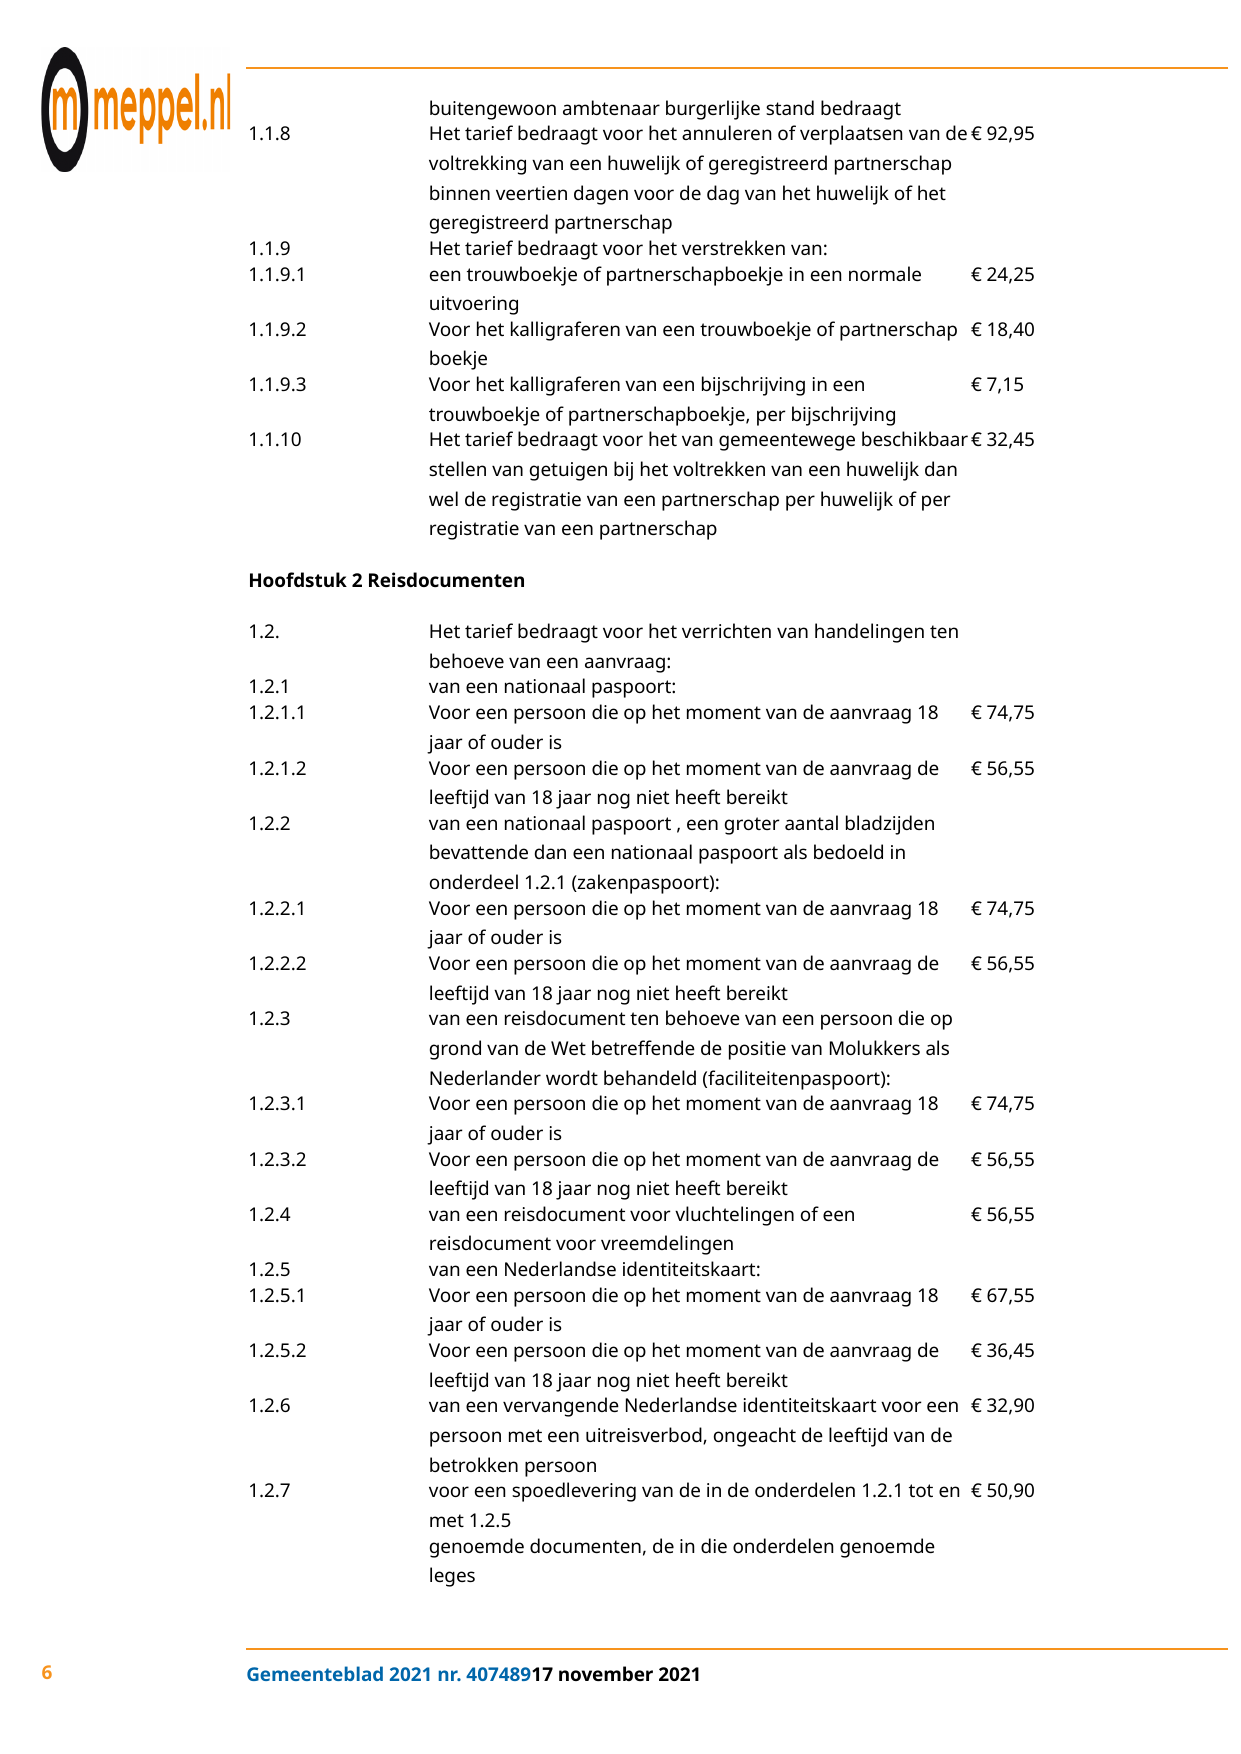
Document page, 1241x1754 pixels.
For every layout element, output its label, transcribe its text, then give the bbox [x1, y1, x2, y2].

table_cell [248, 593, 429, 618]
table_cell € 56,55 [971, 755, 1152, 810]
table_cell van een reisdocument ten behoeve van een persoon die op grond van de Wet betreffende de positie van Molukkers als Nederlander wordt behandeld (faciliteitenpaspoort): [429, 1006, 971, 1090]
table_cell Voor een persoon die op het moment van de aanvraag de leeftijd van 18 jaar nog niet heeft bereikt [429, 755, 971, 810]
table_cell een trouwboekje of partnerschapboekje in een normale uitvoering [429, 261, 971, 316]
table_cell 1.2.1 [248, 674, 429, 699]
table_cell Het tarief bedraagt voor het verrichten van handelingen ten behoeve van een aanvraag: [429, 618, 971, 674]
table_cell [248, 1533, 429, 1588]
table_cell 1.2.3.1 [248, 1090, 429, 1146]
table_cell Hoofdstuk 2 Reisdocumenten [248, 567, 971, 593]
table_cell Voor een persoon die op het moment van de aanvraag de leeftijd van 18 jaar nog niet heeft bereikt [429, 1338, 971, 1393]
table_cell [971, 567, 1152, 593]
table_cell Voor een persoon die op het moment van de aanvraag 18 jaar of ouder is [429, 1282, 971, 1337]
table_cell € 18,40 [971, 316, 1152, 371]
table_cell € 56,55 [971, 1146, 1152, 1201]
table_cell 1.2.2 [248, 810, 429, 895]
table_cell genoemde documenten, de in die onderdelen genoemde leges [429, 1533, 971, 1588]
table_cell [971, 1006, 1152, 1090]
table_cell van een nationaal paspoort: [429, 674, 971, 699]
table_cell 1.2. [248, 618, 429, 674]
table_cell [429, 593, 971, 618]
table_cell € 74,75 [971, 895, 1152, 950]
table_cell 1.2.1.1 [248, 699, 429, 755]
table_cell € 74,75 [971, 1090, 1152, 1146]
table_cell [971, 235, 1152, 261]
table_cell Het tarief bedraagt voor het verstrekken van: [429, 235, 971, 261]
table_cell 1.2.5 [248, 1256, 429, 1282]
table_cell 1.2.4 [248, 1201, 429, 1256]
table_cell [971, 1256, 1152, 1282]
table_cell € 32,90 [971, 1393, 1152, 1478]
table_cell [971, 1533, 1152, 1588]
table_cell [248, 541, 429, 567]
table_cell Het tarief bedraagt voor het annuleren of verplaatsen van de voltrekking van een huwelijk of geregistreerd partnerschap binnen veertien dagen voor de dag van het huwelijk of het geregistreerd partnerschap [429, 121, 971, 235]
table_cell Voor een persoon die op het moment van de aanvraag de leeftijd van 18 jaar nog niet heeft bereikt [429, 950, 971, 1006]
table_cell van een vervangende Nederlandse identiteitskaart voor een persoon met een uitreisverbod, ongeacht de leeftijd van de betrokken persoon [429, 1393, 971, 1478]
table_cell [971, 618, 1152, 674]
table_cell Voor het kalligraferen van een trouwboekje of partnerschap boekje [429, 316, 971, 371]
table_cell 1.2.6 [248, 1393, 429, 1478]
table_cell € 24,25 [971, 261, 1152, 316]
table_cell € 92,95 [971, 121, 1152, 235]
table_cell 1.1.10 [248, 427, 429, 541]
table_cell voor een spoedlevering van de in de onderdelen 1.2.1 tot en met 1.2.5 [429, 1478, 971, 1533]
table_cell 1.1.9.3 [248, 371, 429, 427]
table_cell € 56,55 [971, 950, 1152, 1006]
picture [41, 47, 231, 172]
table_cell buitengewoon ambtenaar burgerlijke stand bedraagt [429, 95, 971, 121]
table_cell Voor een persoon die op het moment van de aanvraag de leeftijd van 18 jaar nog niet heeft bereikt [429, 1146, 971, 1201]
table_cell 1.2.5.1 [248, 1282, 429, 1337]
table_cell Voor een persoon die op het moment van de aanvraag 18 jaar of ouder is [429, 699, 971, 755]
table_cell [971, 593, 1152, 618]
table_cell € 32,45 [971, 427, 1152, 541]
table_cell € 74,75 [971, 699, 1152, 755]
table_cell 1.2.5.2 [248, 1338, 429, 1393]
table_cell 1.1.8 [248, 121, 429, 235]
table_cell 1.2.3.2 [248, 1146, 429, 1201]
table_cell € 7,15 [971, 371, 1152, 427]
table_cell van een reisdocument voor vluchtelingen of een reisdocument voor vreemdelingen [429, 1201, 971, 1256]
table_cell [429, 541, 971, 567]
table_cell 1.1.9 [248, 235, 429, 261]
table_cell [971, 810, 1152, 895]
table_cell Voor een persoon die op het moment van de aanvraag 18 jaar of ouder is [429, 1090, 971, 1146]
table_cell € 67,55 [971, 1282, 1152, 1337]
table_cell Voor het kalligraferen van een bijschrijving in een trouwboekje of partnerschapboekje, per bijschrijving [429, 371, 971, 427]
table_cell [248, 95, 429, 121]
table_cell Voor een persoon die op het moment van de aanvraag 18 jaar of ouder is [429, 895, 971, 950]
table_cell € 56,55 [971, 1201, 1152, 1256]
table_cell 1.2.2.1 [248, 895, 429, 950]
table_cell [971, 95, 1152, 121]
table_cell [971, 674, 1152, 699]
table_cell [971, 541, 1152, 567]
table_cell van een nationaal paspoort , een groter aantal bladzijden bevattende dan een nationaal paspoort als bedoeld in onderdeel 1.2.1 (zakenpaspoort): [429, 810, 971, 895]
table_cell 1.1.9.1 [248, 261, 429, 316]
table_cell 1.1.9.2 [248, 316, 429, 371]
table_cell € 36,45 [971, 1338, 1152, 1393]
table_cell 1.2.7 [248, 1478, 429, 1533]
table_cell Het tarief bedraagt voor het van gemeentewege beschikbaar stellen van getuigen bij het voltrekken van een huwelijk dan wel de registratie van een partnerschap per huwelijk of per registratie van een partnerschap [429, 427, 971, 541]
table_cell 1.2.3 [248, 1006, 429, 1090]
table_cell van een Nederlandse identiteitskaart: [429, 1256, 971, 1282]
table_cell € 50,90 [971, 1478, 1152, 1533]
table_cell 1.2.2.2 [248, 950, 429, 1006]
table_cell 1.2.1.2 [248, 755, 429, 810]
